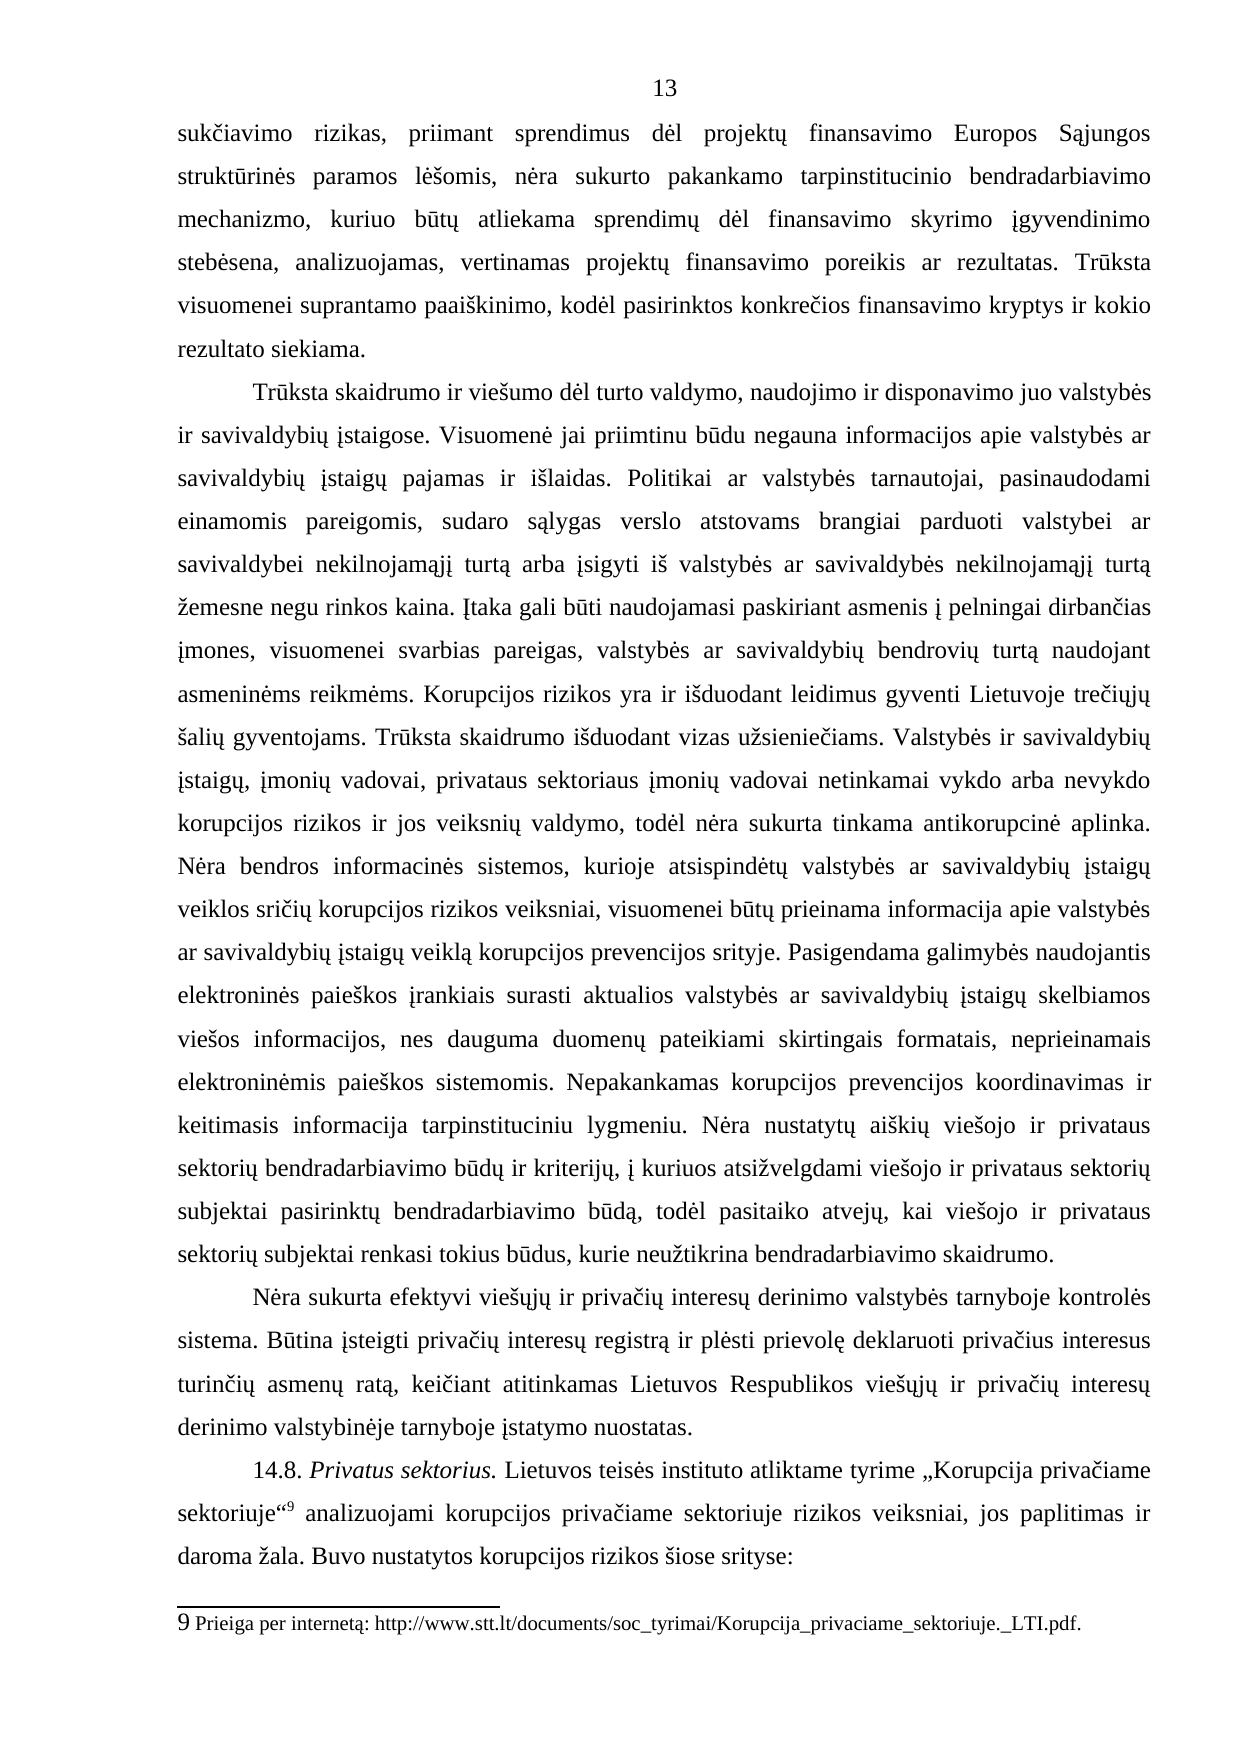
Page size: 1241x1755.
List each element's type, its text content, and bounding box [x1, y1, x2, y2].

text Prieiga per internetą: http://www.stt.lt/documents/soc_tyrimai/Korupcija_privaciame_sektoriuje._LTI.pdf. [177, 1607, 1152, 1636]
text 14.8. Privatus sektorius. Lietuvos teisės instituto atliktame tyrime „Korupcija privačiame sektoriuje“ analizuojami korupcijos privačiame sektoriuje rizikos veiksniai, jos paplitimas ir daroma žala. Buvo nustatytos korupcijos rizikos šiose srityse: [177, 1455, 1152, 1570]
text sukčiavimo rizikas, priimant sprendimus dėl projektų finansavimo Europos Sąjungos struktūrinės paramos lėšomis, nėra sukurto pakankamo tarpinstitucinio bendradarbiavimo mechanizmo, kuriuo būtų atliekama sprendimų dėl finansavimo skyrimo įgyvendinimo stebėsena, analizuojamas, vertinamas projektų finansavimo poreikis ar rezultatas. Trūksta visuomenei suprantamo paaiškinimo, kodėl pasirinktos konkrečios finansavimo kryptys ir kokio rezultato siekiama. [177, 118, 1152, 362]
text Nėra sukurta efektyvi viešųjų ir privačių interesų derinimo valstybės tarnyboje kontrolės sistema. Būtina įsteigti privačių interesų registrą ir plėsti prievolę deklaruoti privačius interesus turinčių asmenų ratą, keičiant atitinkamas Lietuvos Respublikos viešųjų ir privačių interesų derinimo valstybinėje tarnyboje įstatymo nuostatas. [177, 1282, 1152, 1441]
text Trūksta skaidrumo ir viešumo dėl turto valdymo, naudojimo ir disponavimo juo valstybės ir savivaldybių įstaigose. Visuomenė jai priimtinu būdu negauna informacijos apie valstybės ar savivaldybių įstaigų pajamas ir išlaidas. Politikai ar valstybės tarnautojai, pasinaudodami einamomis pareigomis, sudaro sąlygas verslo atstovams brangiai parduoti valstybei ar savivaldybei nekilnojamąjį turtą arba įsigyti iš valstybės ar savivaldybės nekilnojamąjį turtą žemesne negu rinkos kaina. Įtaka gali būti naudojamasi paskiriant asmenis į pelningai dirbančias įmones, visuomenei svarbias pareigas, valstybės ar savivaldybių bendrovių turtą naudojant asmeninėms reikmėms. Korupcijos rizikos yra ir išduodant leidimus gyventi Lietuvoje trečiųjų šalių gyventojams. Trūksta skaidrumo išduodant vizas užsieniečiams. Valstybės ir savivaldybių įstaigų, įmonių vadovai, privataus sektoriaus įmonių vadovai netinkamai vykdo arba nevykdo korupcijos rizikos ir jos veiksnių valdymo, todėl nėra sukurta tinkama antikorupcinė aplinka. Nėra bendros informacinės sistemos, kurioje atsispindėtų valstybės ar savivaldybių įstaigų veiklos sričių korupcijos rizikos veiksniai, visuomenei būtų prieinama informacija apie valstybės ar savivaldybių įstaigų veiklą korupcijos prevencijos srityje. Pasigendama galimybės naudojantis elektroninės paieškos įrankiais surasti aktualios valstybės ar savivaldybių įstaigų skelbiamos viešos informacijos, nes dauguma duomenų pateikiami skirtingais formatais, neprieinamais elektroninėmis paieškos sistemomis. Nepakankamas korupcijos prevencijos koordinavimas ir keitimasis informacija tarpinstituciniu lygmeniu. Nėra nustatytų aiškių viešojo ir privataus sektorių bendradarbiavimo būdų ir kriterijų, į kuriuos atsižvelgdami viešojo ir privataus sektorių subjektai pasirinktų bendradarbiavimo būdą, todėl pasitaiko atvejų, kai viešojo ir privataus sektorių subjektai renkasi tokius būdus, kurie neužtikrina bendradarbiavimo skaidrumo. [177, 377, 1152, 1268]
